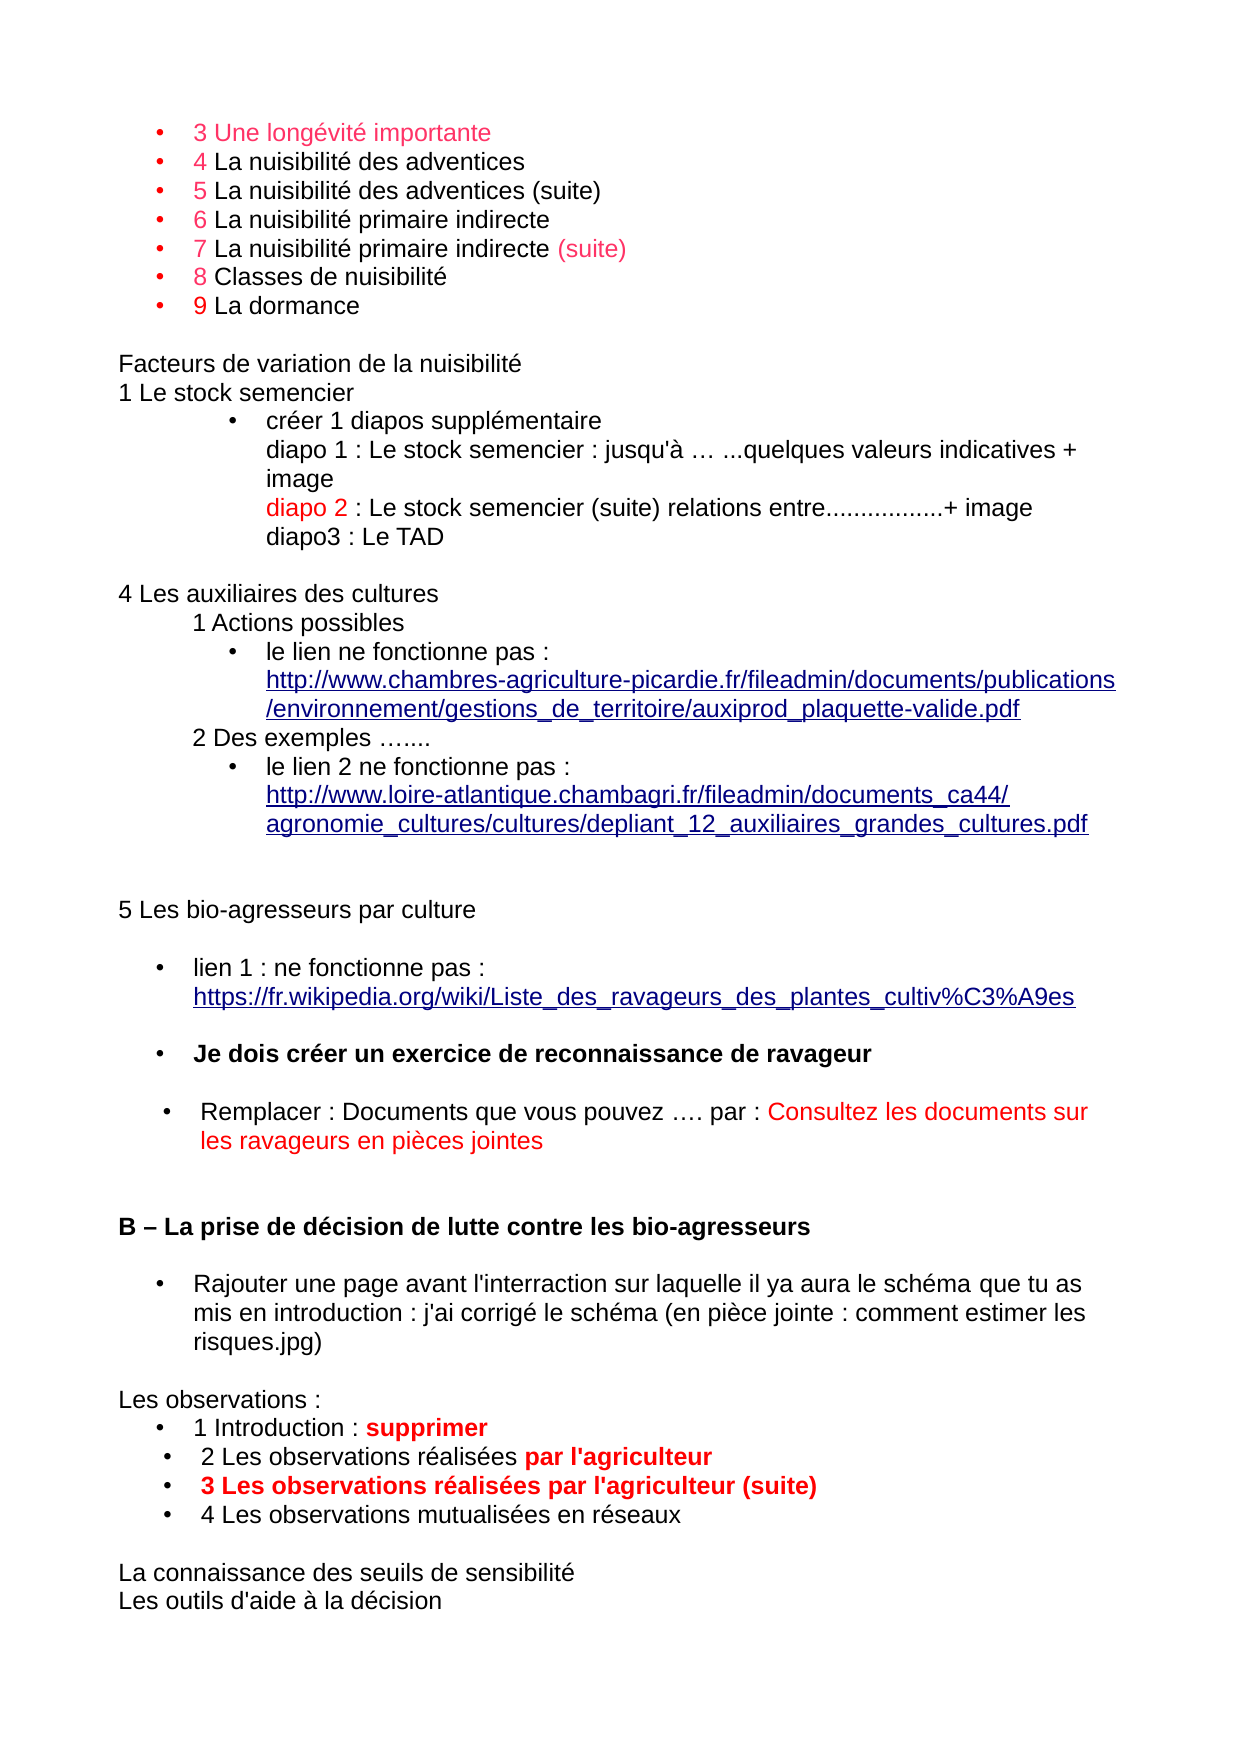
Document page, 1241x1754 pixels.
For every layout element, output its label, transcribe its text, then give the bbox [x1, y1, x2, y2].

text B – La prise de décision de lutte contre les bio-agresseurs [118, 1212, 1122, 1241]
text 4 Les auxiliaires des cultures [118, 579, 1122, 608]
text Facteurs de variation de la nuisibilité [118, 349, 1122, 378]
list 3 Les observations réalisées par l'agriculteur (suite) [163, 1471, 1122, 1500]
list lien 1 : ne fonctionne pas : https://fr.wikipedia.org/wiki/Liste_des_ravageurs_des_plantes_cultiv%C3%A9es [156, 953, 1122, 1011]
text La connaissance des seuils de sensibilité [118, 1557, 1122, 1586]
list 4 Les observations mutualisées en réseaux [163, 1500, 1122, 1529]
list le lien 2 ne fonctionne pas : http://www.loire-atlantique.chambagri.fr/fileadmin/documents_ca44/agronomie_cultures/cultures/depliant_12_auxiliaires_grandes_cultures.pdf [228, 752, 1122, 838]
list 2 Les observations réalisées par l'agriculteur [163, 1442, 1122, 1471]
text Les observations : [118, 1384, 1122, 1413]
list diapo 1 : Le stock semencier : jusqu'à … ...quelques valeurs indicatives + image [228, 435, 1122, 493]
list Rajouter une page avant l'interraction sur laquelle il ya aura le schéma que tu as mis en introduction : j'ai corrigé le schéma (en pièce jointe : comment estimer les risques.jpg) [156, 1269, 1122, 1356]
list 1 Introduction : supprimer [156, 1413, 1122, 1442]
list 3 Une longévité importante [156, 118, 1122, 147]
text 5 Les bio-agresseurs par culture [118, 895, 1122, 924]
list 9 La dormance [156, 291, 1122, 320]
list 5 La nuisibilité des adventices (suite) [156, 176, 1122, 205]
list Remplacer : Documents que vous pouvez …. par : Consultez les documents sur les ravageurs en pièces jointes [163, 1097, 1122, 1154]
list 7 La nuisibilité primaire indirecte (suite) [156, 233, 1122, 262]
text 1 Actions possibles [192, 608, 1122, 636]
list diapo3 : Le TAD [228, 521, 1122, 550]
text Les outils d'aide à la décision [118, 1586, 1122, 1615]
text 2 Des exemples ….... [192, 723, 1122, 752]
list Je dois créer un exercice de reconnaissance de ravageur [156, 1039, 1122, 1068]
list 8 Classes de nuisibilité [156, 262, 1122, 291]
text 1 Le stock semencier [118, 378, 1122, 406]
list 4 La nuisibilité des adventices [156, 147, 1122, 176]
list 6 La nuisibilité primaire indirecte [156, 205, 1122, 233]
list créer 1 diapos supplémentaire [228, 406, 1122, 435]
list le lien ne fonctionne pas : http://www.chambres-agriculture-picardie.fr/fileadmin/documents/publications/environnement/gestions_de_territoire/auxiprod_plaquette-valide.pdf [228, 636, 1122, 723]
list diapo 2 : Le stock semencier (suite) relations entre.................+ image [228, 493, 1122, 521]
